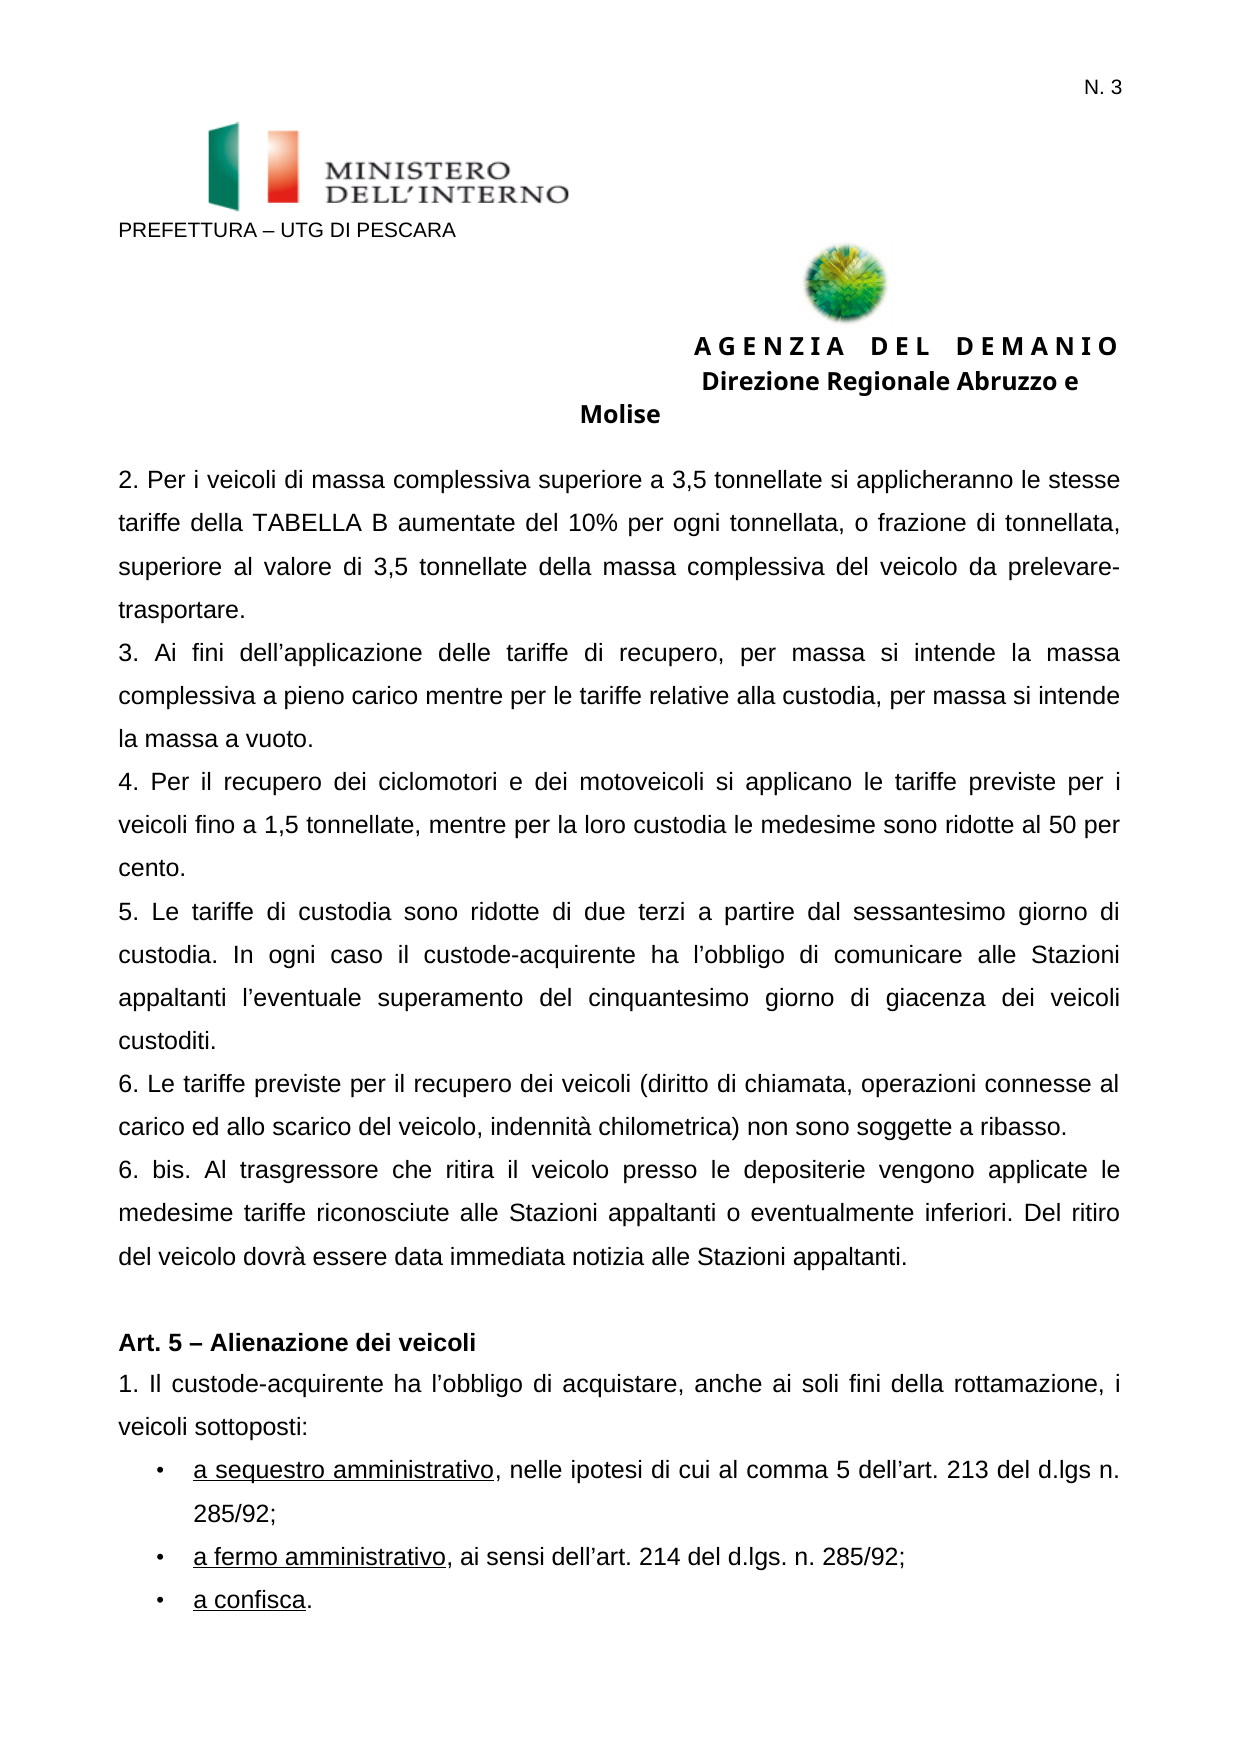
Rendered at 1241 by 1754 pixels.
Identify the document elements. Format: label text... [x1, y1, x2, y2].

text 1. Il custode-acquirente ha l’obbligo di acquistare, anche ai soli fini della rottamazione, i veicoli sottoposti: [118, 1369, 1122, 1441]
text 2. Per i veicoli di massa complessiva superiore a 3,5 tonnellate si applicheranno le stesse tariffe della TABELLA B aumentate del 10% per ogni tonnellata, o frazione di tonnellata, superiore al valore di 3,5 tonnellate della massa complessiva del veicolo da prelevare-trasportare. [118, 465, 1122, 623]
text 6. bis. Al trasgressore che ritira il veicolo presso le depositerie vengono applicate le medesime tariffe riconosciute alle Stazioni appaltanti o eventualmente inferiori. Del ritiro del veicolo dovrà essere data immediata notizia alle Stazioni appaltanti. [118, 1155, 1122, 1270]
list a fermo amministrativo, ai sensi dell’art. 214 del d.lgs. n. 285/92; [156, 1542, 1122, 1571]
text 3. Ai fini dell’applicazione delle tariffe di recupero, per massa si intende la massa complessiva a pieno carico mentre per le tariffe relative alla custodia, per massa si intende la massa a vuoto. [118, 638, 1122, 753]
text 4. Per il recupero dei ciclomotori e dei motoveicoli si applicano le tariffe previste per i veicoli fino a 1,5 tonnellate, mentre per la loro custodia le medesime sono ridotte al 50 per cento. [118, 767, 1122, 882]
list a confisca. [156, 1585, 1122, 1614]
text 6. Le tariffe previste per il recupero dei veicoli (diritto di chiamata, operazioni connesse al carico ed allo scarico del veicolo, indennità chilometrica) non sono soggette a ribasso. [118, 1069, 1122, 1141]
text 5. Le tariffe di custodia sono ridotte di due terzi a partire dal sessantesimo giorno di custodia. In ogni caso il custode-acquirente ha l’obbligo di comunicare alle Stazioni appaltanti l’eventuale superamento del cinquantesimo giorno di giacenza dei veicoli custoditi. [118, 897, 1122, 1055]
list a sequestro amministrativo, nelle ipotesi di cui al comma 5 dell’art. 213 del d.lgs n. 285/92; [156, 1455, 1122, 1527]
text Art. 5 – Alienazione dei veicoli [118, 1328, 1122, 1357]
